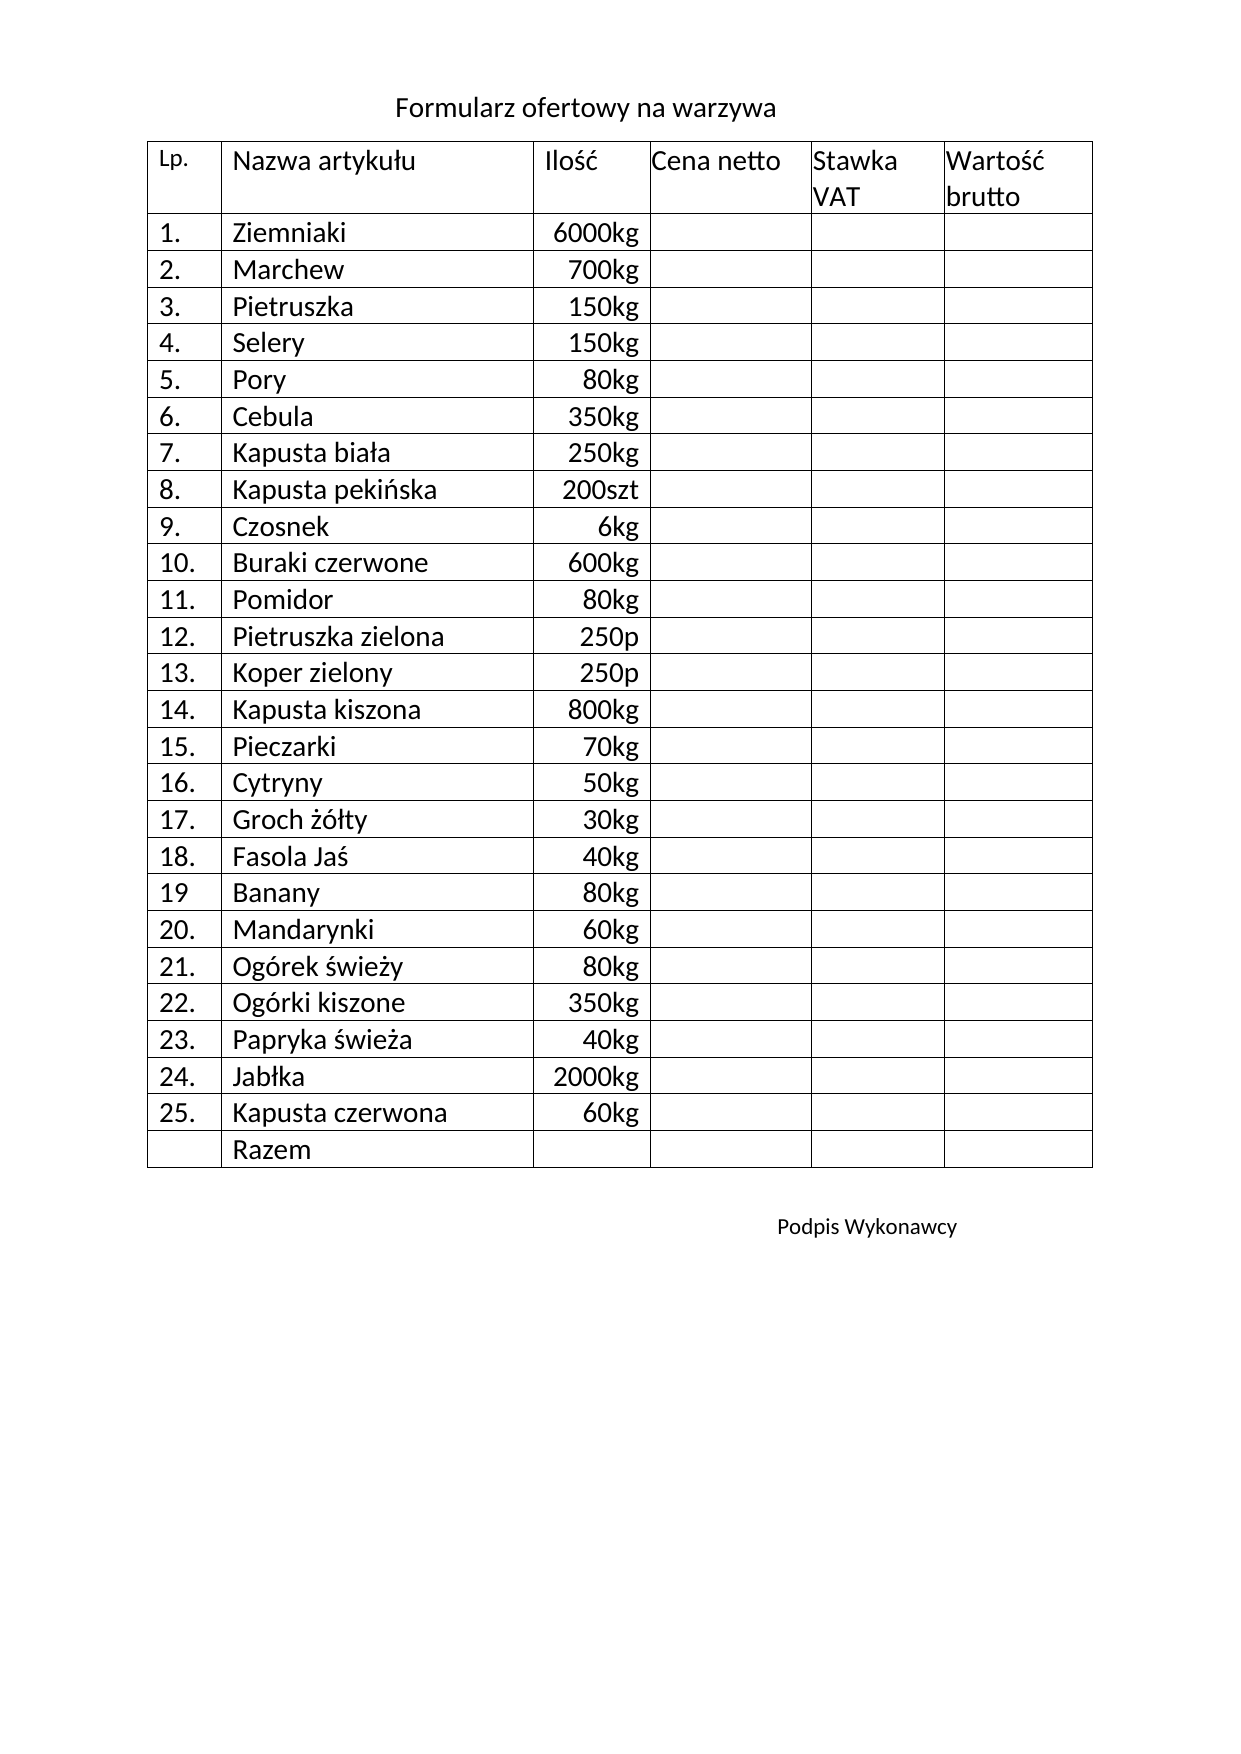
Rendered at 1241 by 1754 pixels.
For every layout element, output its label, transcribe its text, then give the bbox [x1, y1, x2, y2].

table_cell 6kg [534, 508, 650, 543]
table_header Stawka VAT [812, 142, 944, 213]
table_cell 24. [148, 1058, 221, 1093]
table_cell 9. [148, 508, 221, 543]
table_cell Kapusta pekińska [222, 471, 533, 507]
table_cell [651, 324, 811, 360]
table_cell [651, 874, 811, 910]
table_cell [812, 1131, 944, 1167]
text Formularz ofertowy na warzywa [295, 89, 1093, 124]
table_cell 25. [148, 1094, 221, 1130]
table_cell [945, 764, 1092, 800]
table_cell [651, 984, 811, 1020]
table_cell 16. [148, 764, 221, 800]
table_cell [812, 911, 944, 947]
table_cell Ogórek świeży [222, 948, 533, 983]
table_cell Czosnek [222, 508, 533, 543]
table_cell 200szt [534, 471, 650, 507]
table_cell [812, 1094, 944, 1130]
table_header Lp. [148, 142, 221, 213]
table_cell [651, 508, 811, 543]
table_cell [945, 618, 1092, 653]
table_cell [651, 911, 811, 947]
table_cell [651, 618, 811, 653]
table_cell Pieczarki [222, 728, 533, 763]
table_cell [812, 654, 944, 690]
table_cell [945, 544, 1092, 580]
table_cell 40kg [534, 838, 650, 873]
table_cell [812, 581, 944, 617]
table_cell 12. [148, 618, 221, 653]
table_cell [812, 1058, 944, 1093]
table_cell [945, 251, 1092, 287]
table_cell [534, 1131, 650, 1167]
table_header Cena netto [651, 142, 811, 213]
table_cell 150kg [534, 288, 650, 323]
table_cell [945, 1058, 1092, 1093]
table_cell [651, 581, 811, 617]
table_cell [945, 471, 1092, 507]
table_cell 14. [148, 691, 221, 727]
table_cell [945, 1021, 1092, 1057]
table_cell Pietruszka [222, 288, 533, 323]
table_cell Cytryny [222, 764, 533, 800]
table_cell 3. [148, 288, 221, 323]
table_cell 700kg [534, 251, 650, 287]
table_header Nazwa artykułu [222, 142, 533, 213]
table_cell 13. [148, 654, 221, 690]
table_cell [651, 288, 811, 323]
table_cell [945, 984, 1092, 1020]
table_cell [651, 434, 811, 470]
table_cell 19 [148, 874, 221, 910]
table_cell 80kg [534, 874, 650, 910]
table_cell 22. [148, 984, 221, 1020]
table_cell 250p [534, 618, 650, 653]
table_cell 150kg [534, 324, 650, 360]
table_cell [651, 1094, 811, 1130]
table_cell Kapusta kiszona [222, 691, 533, 727]
table_cell [945, 1131, 1092, 1167]
table_cell 80kg [534, 361, 650, 397]
table_cell [812, 251, 944, 287]
table_cell Banany [222, 874, 533, 910]
table_cell [812, 801, 944, 837]
table_cell [812, 398, 944, 433]
table_cell 80kg [534, 581, 650, 617]
table_cell [812, 728, 944, 763]
table_cell [812, 874, 944, 910]
table_cell [812, 691, 944, 727]
table_cell 11. [148, 581, 221, 617]
table_cell [812, 361, 944, 397]
table_cell 250p [534, 654, 650, 690]
table_cell [148, 1131, 221, 1167]
table_cell Razem [222, 1131, 533, 1167]
table_cell Kapusta czerwona [222, 1094, 533, 1130]
table_cell 350kg [534, 398, 650, 433]
table_cell [945, 288, 1092, 323]
table_cell [812, 838, 944, 873]
table_cell [812, 434, 944, 470]
table_cell [812, 984, 944, 1020]
table_cell [945, 691, 1092, 727]
table_cell [651, 1131, 811, 1167]
table_cell 10. [148, 544, 221, 580]
table_cell [812, 948, 944, 983]
table_cell Jabłka [222, 1058, 533, 1093]
table_cell [945, 874, 1092, 910]
text Podpis Wykonawcy [148, 1212, 1093, 1240]
table_cell 21. [148, 948, 221, 983]
table_cell [651, 544, 811, 580]
table_cell 600kg [534, 544, 650, 580]
table_cell [812, 508, 944, 543]
table_cell 60kg [534, 1094, 650, 1130]
table_cell 18. [148, 838, 221, 873]
table_cell Mandarynki [222, 911, 533, 947]
table_cell 7. [148, 434, 221, 470]
table_cell [812, 1021, 944, 1057]
table_cell [651, 214, 811, 250]
table_cell [945, 654, 1092, 690]
table_cell [651, 251, 811, 287]
table_cell [945, 581, 1092, 617]
table_header Wartość brutto [945, 142, 1092, 213]
table_cell [651, 1058, 811, 1093]
table_cell [812, 618, 944, 653]
table_cell [945, 508, 1092, 543]
table_cell [651, 361, 811, 397]
table_cell [651, 838, 811, 873]
table_cell Kapusta biała [222, 434, 533, 470]
table_cell Pory [222, 361, 533, 397]
table_cell Buraki czerwone [222, 544, 533, 580]
table_cell [651, 654, 811, 690]
table_cell [945, 728, 1092, 763]
table_cell 5. [148, 361, 221, 397]
table_cell Pomidor [222, 581, 533, 617]
table_cell 2. [148, 251, 221, 287]
table_cell 800kg [534, 691, 650, 727]
table_cell [651, 1021, 811, 1057]
table_cell [945, 434, 1092, 470]
table_cell Papryka świeża [222, 1021, 533, 1057]
table_cell 2000kg [534, 1058, 650, 1093]
table_cell [651, 801, 811, 837]
table_cell [651, 398, 811, 433]
table_cell [651, 691, 811, 727]
table_cell [945, 214, 1092, 250]
table_cell [945, 801, 1092, 837]
table_cell [812, 471, 944, 507]
table_cell 6000kg [534, 214, 650, 250]
table_cell 350kg [534, 984, 650, 1020]
table_cell [945, 911, 1092, 947]
table_cell [945, 361, 1092, 397]
table_cell [945, 324, 1092, 360]
table_cell 50kg [534, 764, 650, 800]
table_cell 1. [148, 214, 221, 250]
table_cell [651, 948, 811, 983]
table_cell 250kg [534, 434, 650, 470]
table_cell [812, 324, 944, 360]
table_cell 8. [148, 471, 221, 507]
table_cell [812, 214, 944, 250]
table_cell [812, 288, 944, 323]
table_cell Fasola Jaś [222, 838, 533, 873]
table_cell 40kg [534, 1021, 650, 1057]
table_cell [651, 764, 811, 800]
table_cell Ogórki kiszone [222, 984, 533, 1020]
table_cell 4. [148, 324, 221, 360]
table_cell [812, 764, 944, 800]
table_cell 17. [148, 801, 221, 837]
table_cell 23. [148, 1021, 221, 1057]
table_header Ilość [534, 142, 650, 213]
table_cell 70kg [534, 728, 650, 763]
table_cell [651, 471, 811, 507]
table_cell 15. [148, 728, 221, 763]
table_cell [945, 838, 1092, 873]
table_cell [945, 1094, 1092, 1130]
table_cell 80kg [534, 948, 650, 983]
table_cell [812, 544, 944, 580]
table_cell 20. [148, 911, 221, 947]
table_cell [945, 398, 1092, 433]
table_cell Pietruszka zielona [222, 618, 533, 653]
table_cell [945, 948, 1092, 983]
table_cell Marchew [222, 251, 533, 287]
table_cell Koper zielony [222, 654, 533, 690]
table_cell Cebula [222, 398, 533, 433]
table_cell 6. [148, 398, 221, 433]
table_cell 60kg [534, 911, 650, 947]
table_cell Ziemniaki [222, 214, 533, 250]
table_cell 30kg [534, 801, 650, 837]
table_cell Selery [222, 324, 533, 360]
table_cell Groch żółty [222, 801, 533, 837]
table_cell [651, 728, 811, 763]
